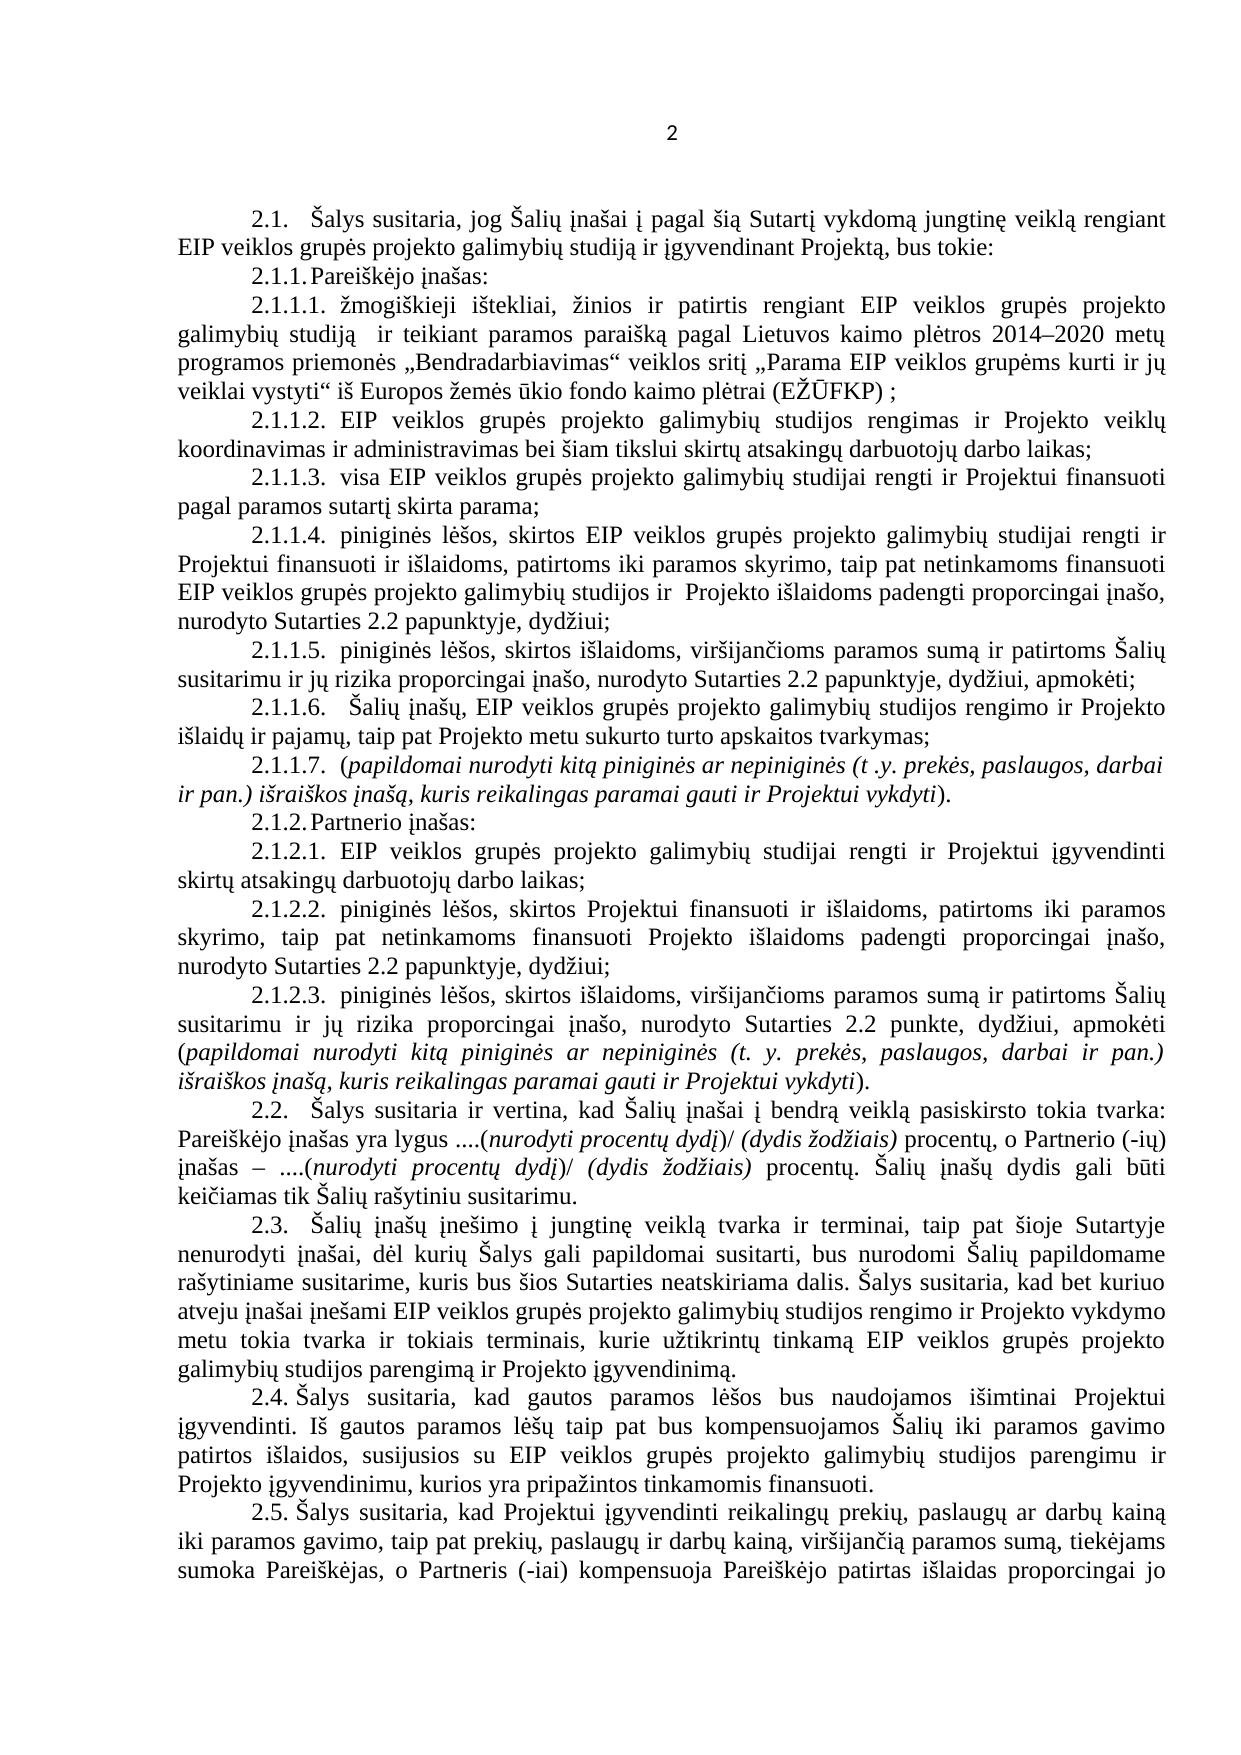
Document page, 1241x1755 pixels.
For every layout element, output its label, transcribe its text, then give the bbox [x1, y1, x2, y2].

text 2.1.2.2. piniginės lėšos, skirtos Projektui finansuoti ir išlaidoms, patirtoms iki paramos skyrimo, taip pat netinkamoms finansuoti Projekto išlaidoms padengti proporcingai įnašo, nurodyto Sutarties 2.2 papunktyje, dydžiui; [177, 894, 1167, 980]
text 2.1.2.1. EIP veiklos grupės projekto galimybių studijai rengti ir Projektui įgyvendinti skirtų atsakingų darbuotojų darbo laikas; [177, 836, 1167, 894]
text 2.1.1.4. piniginės lėšos, skirtos EIP veiklos grupės projekto galimybių studijai rengti ir Projektui finansuoti ir išlaidoms, patirtoms iki paramos skyrimo, taip pat netinkamoms finansuoti EIP veiklos grupės projekto galimybių studijos ir Projekto išlaidoms padengti proporcingai įnašo, nurodyto Sutarties 2.2 papunktyje, dydžiui; [177, 520, 1167, 635]
text 2.1.2.3. piniginės lėšos, skirtos išlaidoms, viršijančioms paramos sumą ir patirtoms Šalių susitarimu ir jų rizika proporcingai įnašo, nurodyto Sutarties 2.2 punkte, dydžiui, apmokėti (papildomai nurodyti kitą piniginės ar nepiniginės (t. y. prekės, paslaugos, darbai ir pan.) išraiškos įnašą, kuris reikalingas paramai gauti ir Projektui vykdyti). [177, 980, 1167, 1095]
text 2.1.1.2. EIP veiklos grupės projekto galimybių studijos rengimas ir Projekto veiklų koordinavimas ir administravimas bei šiam tikslui skirtų atsakingų darbuotojų darbo laikas; [177, 405, 1167, 462]
text 2.1.1.7. (papildomai nurodyti kitą piniginės ar nepiniginės (t .y. prekės, paslaugos, darbai ir pan.) išraiškos įnašą, kuris reikalingas paramai gauti ir Projektui vykdyti). [177, 750, 1167, 807]
text 2.1.1. Pareiškėjo įnašas: [177, 261, 1167, 290]
text 2.5. Šalys susitaria, kad Projektui įgyvendinti reikalingų prekių, paslaugų ar darbų kainą iki paramos gavimo, taip pat prekių, paslaugų ir darbų kainą, viršijančią paramos sumą, tiekėjams sumoka Pareiškėjas, o Partneris (-iai) kompensuoja Pareiškėjo patirtas išlaidas proporcingai jo [177, 1497, 1167, 1584]
text 2.1.1.6. Šalių įnašų, EIP veiklos grupės projekto galimybių studijos rengimo ir Projekto išlaidų ir pajamų, taip pat Projekto metu sukurto turto apskaitos tvarkymas; [177, 692, 1167, 750]
text 2.2. Šalys susitaria ir vertina, kad Šalių įnašai į bendrą veiklą pasiskirsto tokia tvarka: Pareiškėjo įnašas yra lygus ....(nurodyti procentų dydį)/ (dydis žodžiais) procentų, o Partnerio (-ių) įnašas – ....(nurodyti procentų dydį)/ (dydis žodžiais) procentų. Šalių įnašų dydis gali būti keičiamas tik Šalių rašytiniu susitarimu. [177, 1095, 1167, 1210]
text 2.3. Šalių įnašų įnešimo į jungtinę veiklą tvarka ir terminai, taip pat šioje Sutartyje nenurodyti įnašai, dėl kurių Šalys gali papildomai susitarti, bus nurodomi Šalių papildomame rašytiniame susitarime, kuris bus šios Sutarties neatskiriama dalis. Šalys susitaria, kad bet kuriuo atveju įnašai įnešami EIP veiklos grupės projekto galimybių studijos rengimo ir Projekto vykdymo metu tokia tvarka ir tokiais terminais, kurie užtikrintų tinkamą EIP veiklos grupės projekto galimybių studijos parengimą ir Projekto įgyvendinimą. [177, 1210, 1167, 1382]
text 2.1.1.3. visa EIP veiklos grupės projekto galimybių studijai rengti ir Projektui finansuoti pagal paramos sutartį skirta parama; [177, 462, 1167, 520]
text 2.1.1.1. žmogiškieji ištekliai, žinios ir patirtis rengiant EIP veiklos grupės projekto galimybių studiją ir teikiant paramos paraišką pagal Lietuvos kaimo plėtros 2014–2020 metų programos priemonės „Bendradarbiavimas“ veiklos sritį „Parama EIP veiklos grupėms kurti ir jų veiklai vystyti“ iš Europos žemės ūkio fondo kaimo plėtrai (EŽŪFKP) ; [177, 290, 1167, 405]
text 2.1.1.5. piniginės lėšos, skirtos išlaidoms, viršijančioms paramos sumą ir patirtoms Šalių susitarimu ir jų rizika proporcingai įnašo, nurodyto Sutarties 2.2 papunktyje, dydžiui, apmokėti; [177, 635, 1167, 692]
text 2.1.2. Partnerio įnašas: [177, 807, 1167, 836]
text 2.1. Šalys susitaria, jog Šalių įnašai į pagal šią Sutartį vykdomą jungtinę veiklą rengiant EIP veiklos grupės projekto galimybių studiją ir įgyvendinant Projektą, bus tokie: [177, 204, 1167, 261]
text 2.4. Šalys susitaria, kad gautos paramos lėšos bus naudojamos išimtinai Projektui įgyvendinti. Iš gautos paramos lėšų taip pat bus kompensuojamos Šalių iki paramos gavimo patirtos išlaidos, susijusios su EIP veiklos grupės projekto galimybių studijos parengimu ir Projekto įgyvendinimu, kurios yra pripažintos tinkamomis finansuoti. [177, 1382, 1167, 1497]
